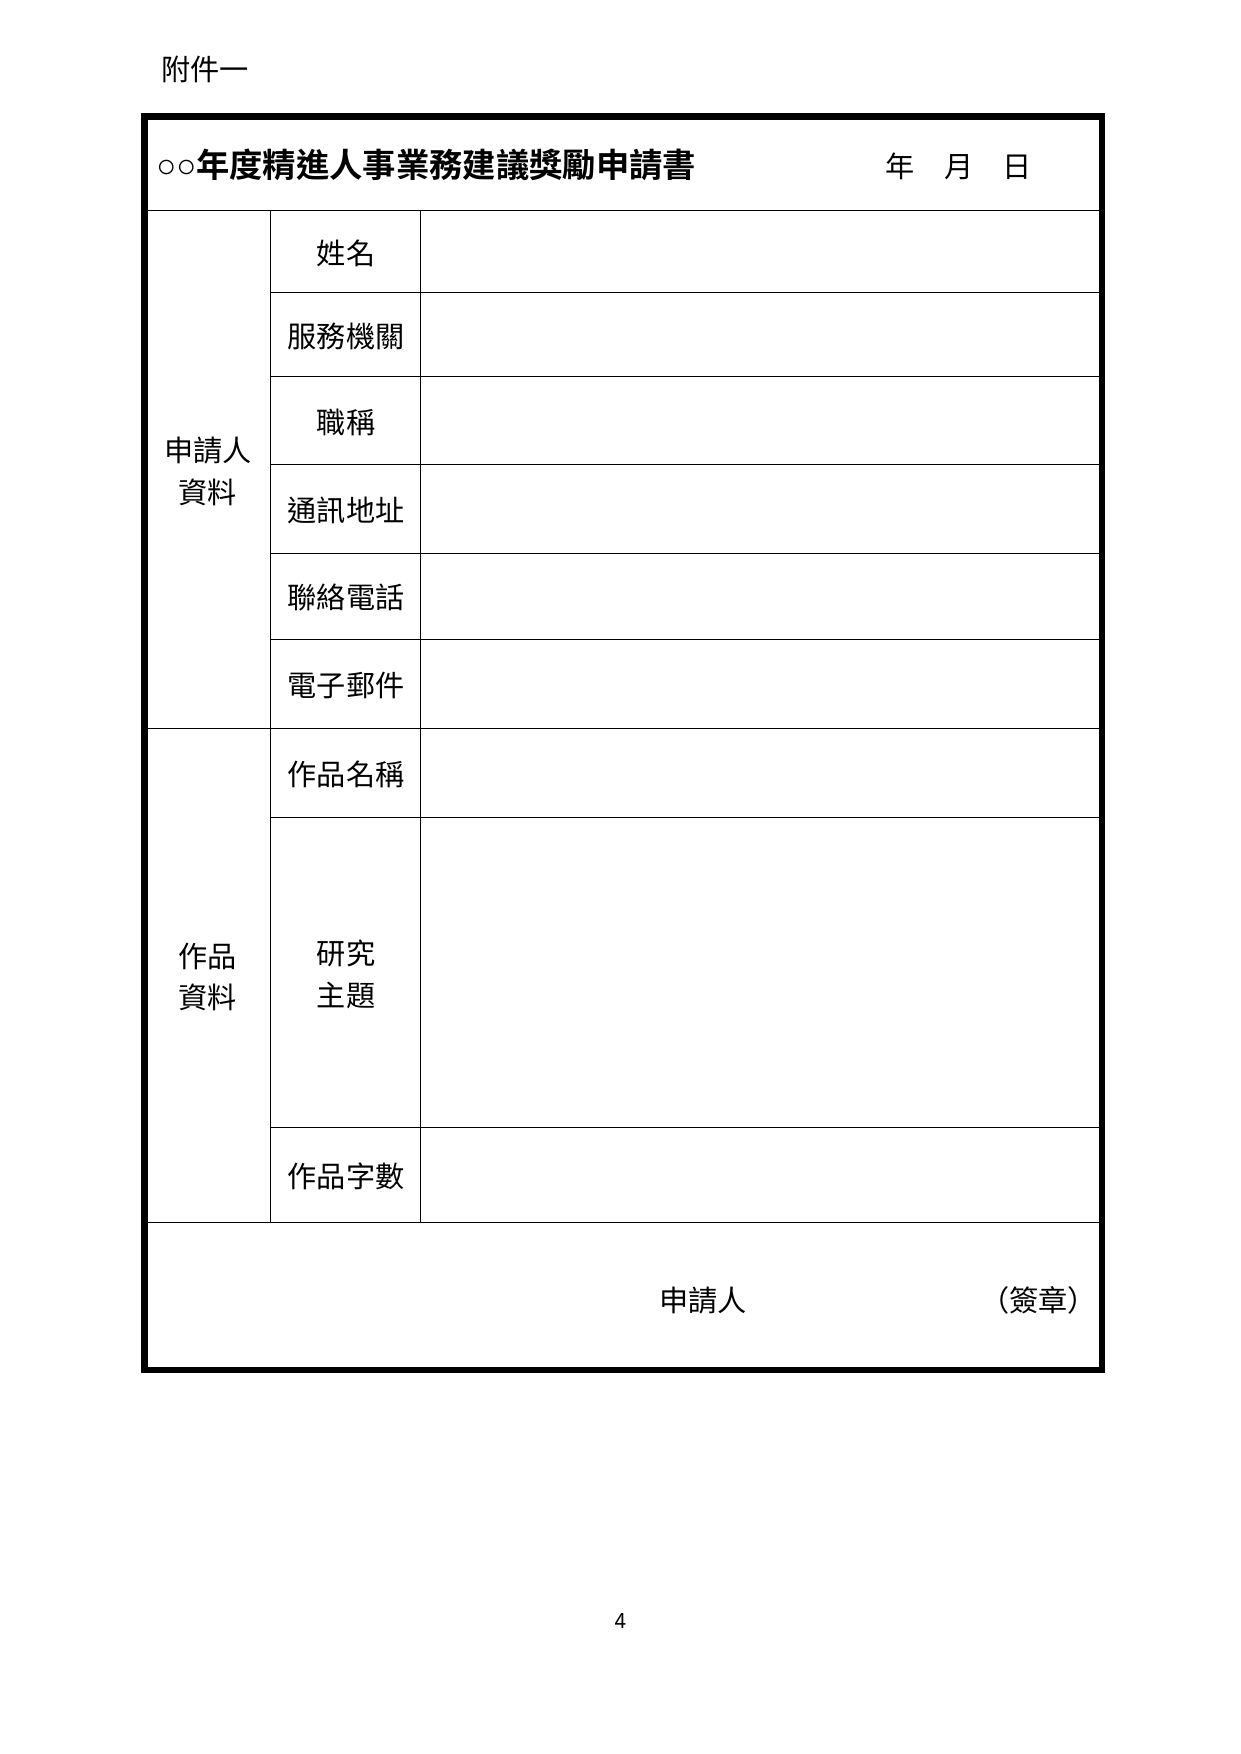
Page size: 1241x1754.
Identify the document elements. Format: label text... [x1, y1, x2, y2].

table_cell 電子郵件 [271, 640, 420, 728]
table_cell [421, 554, 1099, 639]
table_cell [421, 465, 1099, 552]
table_header ○○年度精進人事業務建議獎勵申請書 年 月 日 [148, 120, 1099, 210]
table_cell 作品字數 [271, 1128, 420, 1222]
table_cell 通訊地址 [271, 465, 420, 552]
table_cell [421, 293, 1099, 376]
table_cell 研究 主題 [271, 818, 420, 1127]
table_cell 聯絡電話 [271, 554, 420, 639]
table_cell 申請人 （簽章） [148, 1223, 1099, 1367]
table_cell [421, 640, 1099, 728]
table_cell [421, 377, 1099, 464]
table_cell 職稱 [271, 377, 420, 464]
table_cell [421, 1128, 1099, 1222]
table_cell [421, 729, 1099, 817]
table_cell [421, 211, 1099, 292]
table_cell 服務機關 [271, 293, 420, 376]
table_cell 申請人 資料 [148, 211, 270, 728]
table_cell [421, 818, 1099, 1127]
table_header ○○年度精進人事業務建議獎勵申請書 年 月 日 [147, 47, 263, 94]
table_cell 作品名稱 [271, 729, 420, 817]
table_cell 姓名 [271, 211, 420, 292]
table_cell 作品 資料 [148, 729, 270, 1222]
